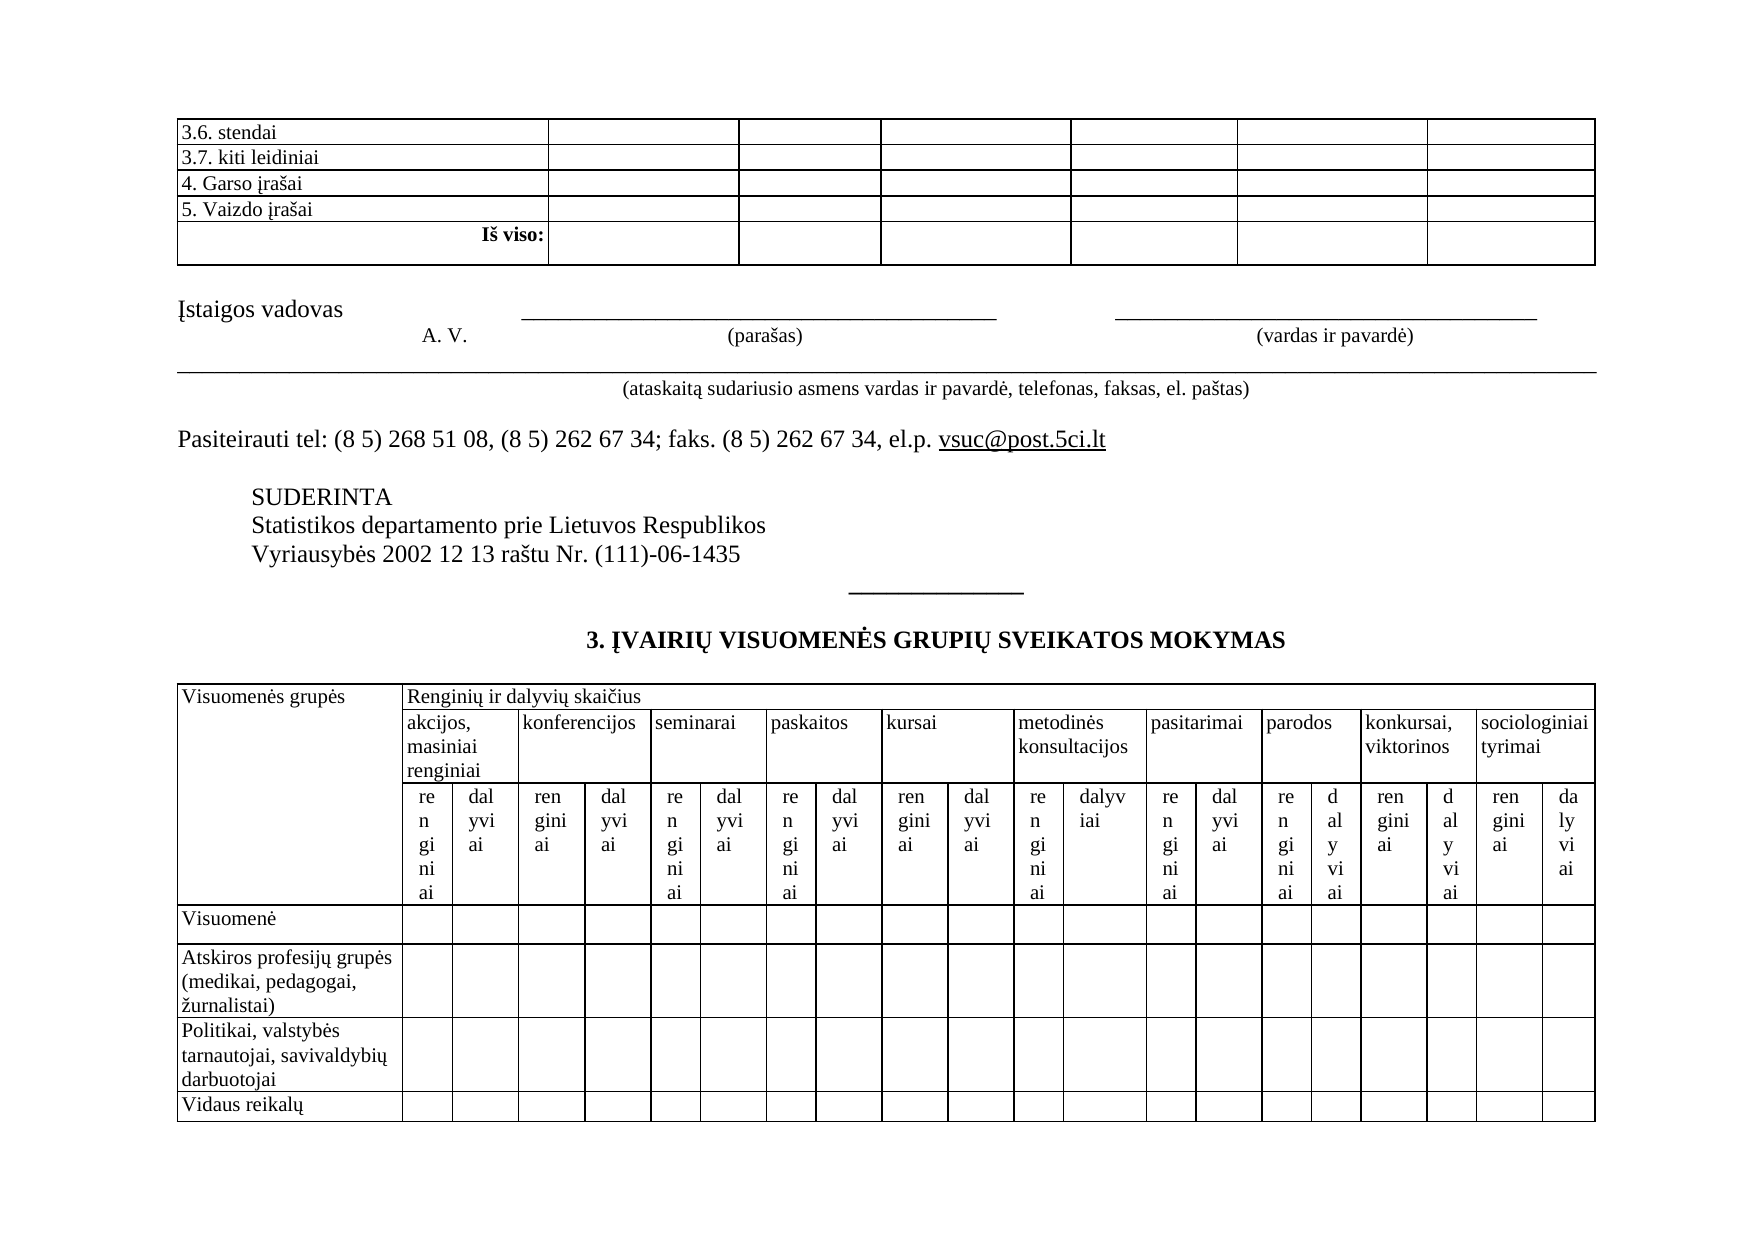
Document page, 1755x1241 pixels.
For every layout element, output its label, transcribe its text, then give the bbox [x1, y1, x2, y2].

table_cell [767, 945, 815, 1017]
table_cell dalyviai [949, 784, 1013, 904]
table_cell [1263, 945, 1311, 1017]
table_cell [1477, 1092, 1542, 1121]
table_cell [1197, 945, 1261, 1017]
table_cell [1428, 945, 1476, 1017]
table_cell [403, 1092, 452, 1121]
table_cell dalyviai [1312, 784, 1327, 904]
table_cell renginiai [1296, 784, 1311, 904]
table_cell [883, 1018, 947, 1091]
table_cell [1362, 906, 1426, 943]
table_cell dalyviai [586, 784, 650, 904]
table_cell konkursai, viktorinos [1362, 710, 1476, 782]
table_cell [1428, 222, 1594, 264]
table_cell [1428, 197, 1432, 221]
table_cell [883, 945, 947, 1017]
table_cell [652, 1018, 700, 1091]
table_cell [549, 222, 738, 264]
table_cell [1428, 145, 1432, 169]
table_cell renginiai [1180, 784, 1195, 904]
table_cell [1477, 1018, 1542, 1091]
table_cell [1064, 906, 1146, 943]
table_cell dalyviai [1461, 784, 1476, 904]
table_cell [734, 171, 738, 195]
table_cell dalyviai [453, 784, 518, 904]
table_cell [652, 1092, 700, 1121]
table_cell [178, 709, 402, 782]
table_cell [453, 1018, 518, 1091]
table_cell metodinės konsultacijos [1015, 710, 1146, 782]
table_cell renginiai [684, 784, 700, 904]
table_cell renginiai [883, 784, 947, 904]
table_cell [1064, 945, 1146, 1017]
table_cell parodos [1263, 710, 1360, 782]
table_cell [1423, 120, 1427, 144]
table_cell [586, 945, 650, 1017]
table_cell Vidaus reikalų ministerijos, Krašto apsaugos ministerijos darbuotojai [178, 1092, 402, 1121]
table_cell [1428, 171, 1432, 195]
table_cell [882, 222, 1070, 264]
text Įstaigos vadovas [177, 294, 1695, 323]
table_cell [1312, 906, 1360, 943]
text A. V. (parašas) (vardas ir pavardė) [177, 323, 1695, 347]
table_cell [1423, 171, 1427, 195]
table_cell [453, 1092, 518, 1121]
table_cell [1233, 145, 1237, 169]
table_cell [1428, 906, 1476, 943]
table_cell [1197, 1018, 1261, 1091]
table_cell [949, 1018, 1013, 1091]
table_cell renginiai [652, 784, 667, 904]
table_cell [178, 782, 402, 904]
table_cell [519, 906, 584, 943]
table_cell dalyviai [1064, 784, 1146, 904]
table_cell [701, 906, 766, 943]
table_cell [1312, 1018, 1360, 1091]
table_cell [1428, 1092, 1476, 1121]
text 3. ĮVAIRIŲ VISUOMENĖS GRUPIŲ SVEIKATOS MOKYMAS [177, 625, 1695, 654]
table_cell [1238, 145, 1242, 169]
text Vyriausybės 2002 12 13 raštu Nr. (111)-06-1435 [177, 539, 1695, 568]
table_cell renginiai [1015, 784, 1030, 904]
table_cell [1362, 1018, 1426, 1091]
table_cell [817, 906, 881, 943]
table_cell [586, 1018, 650, 1091]
table_cell [1312, 945, 1360, 1017]
text SUDERINTA [177, 482, 1695, 510]
text ______________ [177, 568, 1695, 597]
table_cell [1423, 197, 1427, 221]
table_cell [1147, 1018, 1195, 1091]
table_cell [1233, 120, 1237, 144]
table_cell [1263, 906, 1311, 943]
table_cell [817, 945, 881, 1017]
table_cell [734, 120, 738, 144]
table_cell [519, 945, 584, 1017]
table_cell seminarai [652, 710, 766, 782]
table_cell [1015, 1092, 1063, 1121]
table_cell [1428, 1018, 1476, 1091]
table_cell [1147, 906, 1195, 943]
table_cell [1477, 906, 1542, 943]
table_cell [1428, 120, 1432, 144]
table_cell [1197, 906, 1261, 943]
table_cell [549, 145, 553, 169]
table_cell dalyviai [701, 784, 766, 904]
table_cell [1238, 197, 1242, 221]
table_cell [1238, 222, 1427, 264]
table_cell renginiai [403, 784, 419, 904]
table_cell [403, 906, 452, 943]
table_cell renginiai [1047, 784, 1063, 904]
table_cell [1477, 945, 1542, 1017]
table_cell [1064, 1018, 1146, 1091]
table_cell [1362, 1092, 1426, 1121]
table_cell dalyviai [1428, 784, 1443, 904]
table_cell dalyviai [817, 784, 881, 904]
table_cell [453, 906, 518, 943]
table_cell [734, 197, 738, 221]
table_cell [1015, 906, 1063, 943]
text (ataskaitą sudariusio asmens vardas ir pavardė, telefonas, faksas, el. paštas) [177, 376, 1695, 400]
table_cell [652, 906, 700, 943]
table_cell [817, 1092, 881, 1121]
table_cell [701, 1092, 766, 1121]
table_cell [1197, 1092, 1261, 1121]
table_cell [1147, 945, 1195, 1017]
table_cell [549, 197, 553, 221]
table_cell [1263, 1018, 1311, 1091]
table_cell renginiai [436, 784, 452, 904]
text Pasiteirauti tel: (8 5) 268 51 08, (8 5) 262 67 34; faks. (8 5) 262 67 34, el.p. vsuc@post.5ci.lt [177, 424, 1695, 453]
table_cell [883, 1092, 947, 1121]
text Statistikos departamento prie Lietuvos Respublikos [177, 510, 1695, 539]
table_cell konferencijos [519, 710, 650, 782]
table_cell [453, 945, 518, 1017]
table_cell [1543, 1018, 1594, 1091]
table_cell [734, 145, 738, 169]
table_cell dalyviai [1197, 784, 1261, 904]
table_cell [519, 1092, 584, 1121]
table_cell [549, 171, 553, 195]
table_cell paskaitos [767, 710, 881, 782]
table_cell sociologiniai tyrimai [1477, 710, 1594, 782]
table_cell renginiai [800, 784, 815, 904]
table_cell renginiai [519, 784, 584, 904]
table_cell renginiai [1263, 784, 1278, 904]
table_cell [740, 222, 880, 264]
table_cell [519, 1018, 584, 1091]
table_cell Iš viso: [178, 222, 548, 264]
table_cell [1238, 120, 1242, 144]
table_cell [701, 1018, 766, 1091]
table_cell Visuomenė [178, 906, 402, 943]
table_cell [586, 1092, 650, 1121]
table_cell renginiai [1362, 784, 1426, 904]
table_cell [652, 945, 700, 1017]
table_cell [586, 906, 650, 943]
table_cell [1238, 171, 1242, 195]
table_cell [767, 1018, 815, 1091]
table_cell renginiai [767, 784, 782, 904]
table_cell [1362, 945, 1426, 1017]
table_cell renginiai [1147, 784, 1162, 904]
table_cell [883, 906, 947, 943]
table_cell [949, 945, 1013, 1017]
table_cell [949, 1092, 1013, 1121]
table_cell [549, 120, 553, 144]
table_cell dalyviai [1345, 784, 1360, 904]
table_cell [1064, 1092, 1146, 1121]
table_cell [1015, 945, 1063, 1017]
table_cell [1543, 1092, 1594, 1121]
table_cell [701, 945, 766, 1017]
table_cell [767, 906, 815, 943]
table_cell [1147, 1092, 1195, 1121]
table_cell [949, 906, 1013, 943]
table_cell pasitarimai [1147, 710, 1261, 782]
table_cell dalyviai [1543, 784, 1594, 904]
table_cell renginiai [1477, 784, 1542, 904]
table_cell [1233, 171, 1237, 195]
table_cell [403, 1018, 452, 1091]
table_cell [817, 1018, 881, 1091]
table_cell [1015, 1018, 1063, 1091]
table_cell kursai [883, 710, 1013, 782]
table_cell [1072, 222, 1237, 264]
table_cell [403, 945, 452, 1017]
table_cell [1312, 1092, 1360, 1121]
table_cell [1233, 197, 1237, 221]
table_cell [767, 1092, 815, 1121]
table_cell [1423, 145, 1427, 169]
table_cell [1543, 906, 1594, 943]
table_cell [1543, 945, 1594, 1017]
table_cell [1263, 1092, 1311, 1121]
